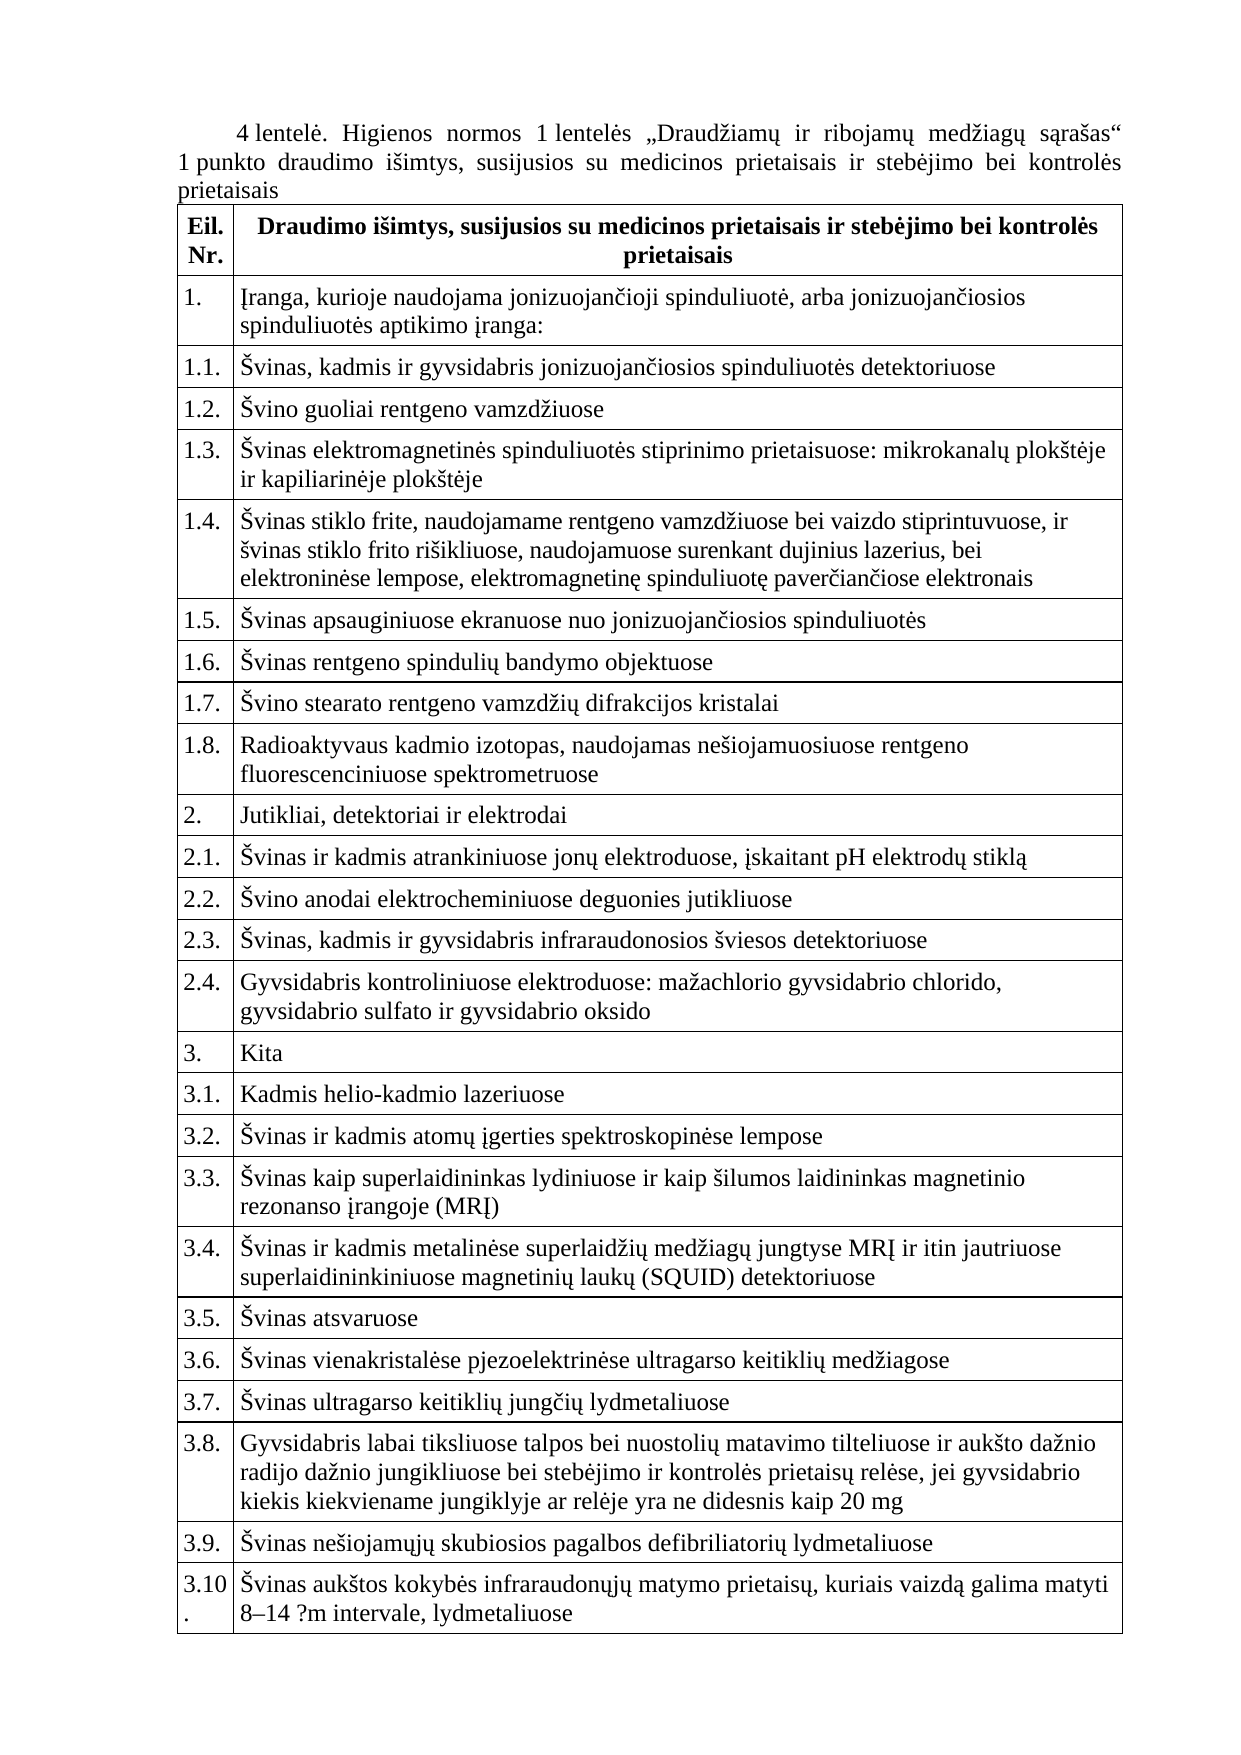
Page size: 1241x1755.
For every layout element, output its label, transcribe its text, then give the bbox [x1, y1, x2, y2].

table_cell 3.2. [178, 1115, 233, 1156]
table_cell 2.4. [178, 961, 233, 1031]
table_cell 3.7. [178, 1381, 233, 1421]
table_cell 3.8. [178, 1423, 233, 1521]
table_cell Švino anodai elektrocheminiuose deguonies jutikliuose [234, 878, 1122, 918]
table_cell Švinas ir kadmis atomų įgerties spektroskopinėse lempose [234, 1115, 1122, 1156]
table_cell Gyvsidabris kontroliniuose elektroduose: mažachlorio gyvsidabrio chlorido, gyvsidabrio sulfato ir gyvsidabrio oksido [234, 961, 1122, 1031]
table_cell Švinas, kadmis ir gyvsidabris jonizuojančiosios spinduliuotės detektoriuose [234, 346, 1122, 387]
table_cell 3.6. [178, 1339, 233, 1380]
table_cell Kita [234, 1032, 1122, 1072]
table_cell 1.1. [178, 346, 233, 387]
table_cell Švinas atsvaruose [234, 1298, 1122, 1338]
table_cell 3.10. [178, 1563, 233, 1633]
table_cell 1.8. [178, 724, 233, 793]
text 4 lentelė. Higienos normos 1 lentelės „Draudžiamų ir ribojamų medžiagų sąrašas“ 1 punkto draudimo išimtys, susijusios su medicinos prietaisais ir stebėjimo bei kontrolės prietaisais [177, 118, 1122, 204]
table_header Eil. Nr. [178, 205, 233, 275]
table_cell Švinas apsauginiuose ekranuose nuo jonizuojančiosios spinduliuotės [234, 599, 1122, 640]
table_cell 1.6. [178, 641, 233, 681]
table_cell 1.4. [178, 500, 233, 598]
table_cell Švinas ir kadmis metalinėse superlaidžių medžiagų jungtyse MRĮ ir itin jautriuose superlaidininkiniuose magnetinių laukų (SQUID) detektoriuose [234, 1227, 1122, 1296]
table_cell Švinas stiklo frite, naudojamame rentgeno vamzdžiuose bei vaizdo stiprintuvuose, ir švinas stiklo frito rišikliuose, naudojamuose surenkant dujinius lazerius, bei elektroninėse lempose, elektromagnetinę spinduliuotę paverčiančiose elektronais [234, 500, 1122, 598]
table_cell 1.3. [178, 430, 233, 499]
table_cell Kadmis helio-kadmio lazeriuose [234, 1073, 1122, 1114]
table_cell 1.2. [178, 388, 233, 428]
table_cell 3.1. [178, 1073, 233, 1114]
table_cell Švino guoliai rentgeno vamzdžiuose [234, 388, 1122, 428]
table_cell 1. [178, 276, 233, 345]
table_cell 1.5. [178, 599, 233, 640]
table_cell 1.7. [178, 683, 233, 723]
table_cell 2. [178, 795, 233, 835]
table_cell Švinas vienakristalėse pjezoelektrinėse ultragarso keitiklių medžiagose [234, 1339, 1122, 1380]
table_cell Švinas kaip superlaidininkas lydiniuose ir kaip šilumos laidininkas magnetinio rezonanso įrangoje (MRĮ) [234, 1157, 1122, 1226]
table_cell 2.3. [178, 920, 233, 960]
table_cell Švinas ir kadmis atrankiniuose jonų elektroduose, įskaitant pH elektrodų stiklą [234, 836, 1122, 877]
table_cell Švinas nešiojamųjų skubiosios pagalbos defibriliatorių lydmetaliuose [234, 1522, 1122, 1562]
table_cell Jutikliai, detektoriai ir elektrodai [234, 795, 1122, 835]
table_cell 3.4. [178, 1227, 233, 1296]
table_header Draudimo išimtys, susijusios su medicinos prietaisais ir stebėjimo bei kontrolės prietaisais [234, 205, 1122, 275]
table_cell Švinas elektromagnetinės spinduliuotės stiprinimo prietaisuose: mikrokanalų plokštėje ir kapiliarinėje plokštėje [234, 430, 1122, 499]
table_cell Švinas, kadmis ir gyvsidabris infraraudonosios šviesos detektoriuose [234, 920, 1122, 960]
table_cell 3.3. [178, 1157, 233, 1226]
table_cell Švino stearato rentgeno vamzdžių difrakcijos kristalai [234, 683, 1122, 723]
table_cell Įranga, kurioje naudojama jonizuojančioji spinduliuotė, arba jonizuojančiosios spinduliuotės aptikimo įranga: [234, 276, 1122, 345]
table_cell Gyvsidabris labai tiksliuose talpos bei nuostolių matavimo tilteliuose ir aukšto dažnio radijo dažnio jungikliuose bei stebėjimo ir kontrolės prietaisų relėse, jei gyvsidabrio kiekis kiekviename jungiklyje ar relėje yra ne didesnis kaip 20 mg [234, 1423, 1122, 1521]
table_cell Švinas aukštos kokybės infraraudonųjų matymo prietaisų, kuriais vaizdą galima matyti 8–14 ?mium intervale, lydmetaliuose [234, 1563, 1122, 1633]
table_cell 3.5. [178, 1298, 233, 1338]
table_cell Radioaktyvaus kadmio izotopas, naudojamas nešiojamuosiuose rentgeno fluorescenciniuose spektrometruose [234, 724, 1122, 793]
table_cell 2.2. [178, 878, 233, 918]
table_cell Švinas ultragarso keitiklių jungčių lydmetaliuose [234, 1381, 1122, 1421]
table_cell Švinas rentgeno spindulių bandymo objektuose [234, 641, 1122, 681]
table_cell 2.1. [178, 836, 233, 877]
table_cell 3. [178, 1032, 233, 1072]
table_cell 3.9. [178, 1522, 233, 1562]
